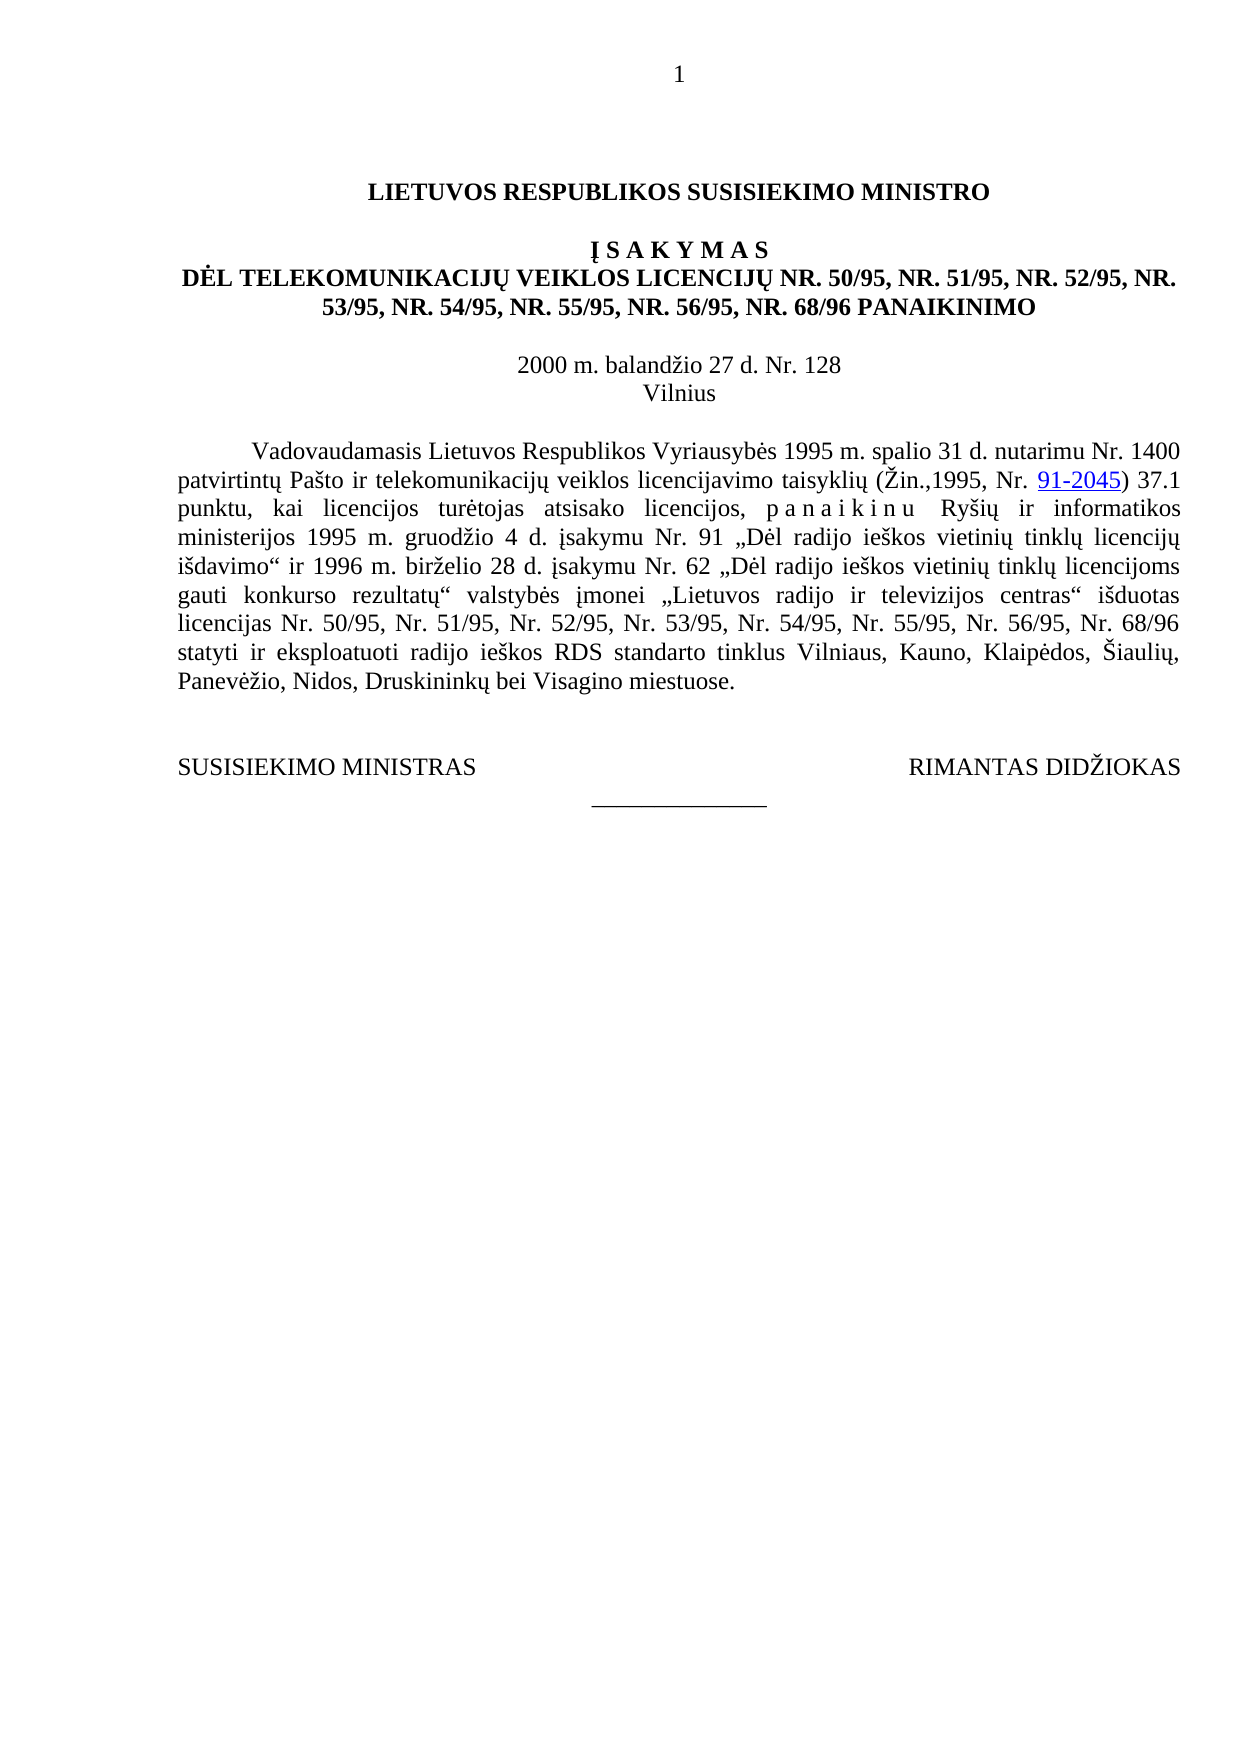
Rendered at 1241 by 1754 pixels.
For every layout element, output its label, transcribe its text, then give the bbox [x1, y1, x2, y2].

text 2000 m. balandžio 27 d. Nr. 128 [177, 350, 1181, 378]
text DĖL TELEKOMUNIKACIJŲ VEIKLOS LICENCIJŲ NR. 50/95, NR. 51/95, NR. 52/95, NR. 53/95, NR. 54/95, NR. 55/95, NR. 56/95, NR. 68/96 PANAIKINIMO [177, 263, 1181, 321]
text ______________ [177, 781, 1181, 810]
text SUSISIEKIMO MINISTRAS RIMANTAS DIDŽIOKAS [177, 752, 1181, 781]
text Vadovaudamasis Lietuvos Respublikos Vyriausybės 1995 m. spalio 31 d. nutarimu Nr. 1400 patvirtintų Pašto ir telekomunikacijų veiklos licencijavimo taisyklių (Žin.,1995, Nr. 91-2045) 37.1 punktu, kai licencijos turėtojas atsisako licencijos, panaikinu Ryšių ir informatikos ministerijos 1995 m. gruodžio 4 d. įsakymu Nr. 91 „Dėl radijo ieškos vietinių tinklų licencijų išdavimo“ ir 1996 m. birželio 28 d. įsakymu Nr. 62 „Dėl radijo ieškos vietinių tinklų licencijoms gauti konkurso rezultatų“ valstybės įmonei „Lietuvos radijo ir televizijos centras“ išduotas licencijas Nr. 50/95, Nr. 51/95, Nr. 52/95, Nr. 53/95, Nr. 54/95, Nr. 55/95, Nr. 56/95, Nr. 68/96 statyti ir eksploatuoti radijo ieškos RDS standarto tinklus Vilniaus, Kauno, Klaipėdos, Šiaulių, Panevėžio, Nidos, Druskininkų bei Visagino miestuose. [177, 436, 1181, 695]
text Vilnius [177, 378, 1181, 407]
text LIETUVOS RESPUBLIKOS SUSISIEKIMO MINISTRO [177, 177, 1181, 206]
text Į S A K Y M A S [177, 235, 1181, 263]
